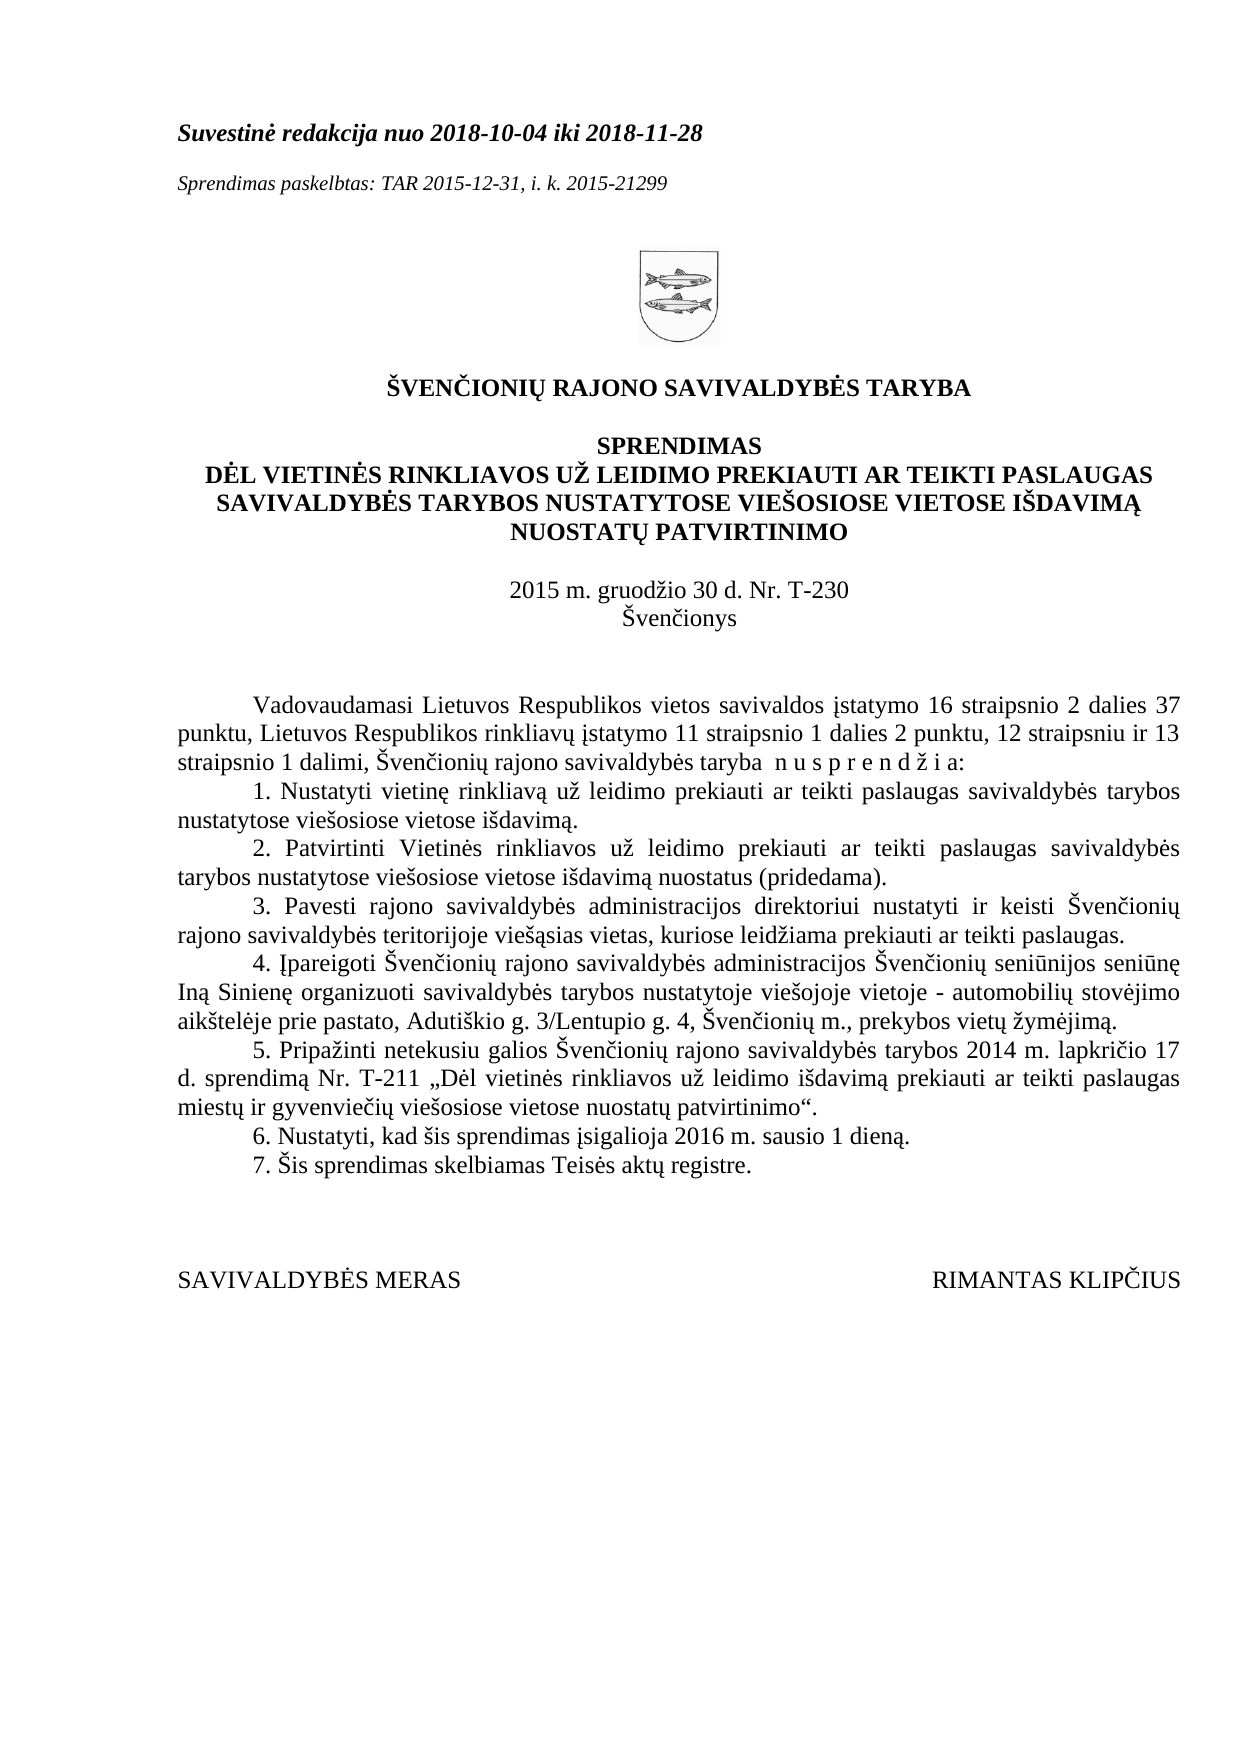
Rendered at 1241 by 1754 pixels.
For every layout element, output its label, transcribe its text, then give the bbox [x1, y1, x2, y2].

text DĖL VIETINĖS RINKLIAVOS UŽ LEIDIMO PREKIAUTI AR TEIKTI PASLAUGAS SAVIVALDYBĖS TARYBOS NUSTATYTOSE VIEŠOSIOSE VIETOSE IŠDAVIMĄ NUOSTATŲ PATVIRTINIMO [177, 460, 1181, 546]
text 3. Pavesti rajono savivaldybės administracijos direktoriui nustatyti ir keisti Švenčionių rajono savivaldybės teritorijoje viešąsias vietas, kuriose leidžiama prekiauti ar teikti paslaugas. [177, 891, 1181, 948]
text 2015 m. gruodžio 30 d. Nr. T-230 [177, 575, 1181, 603]
text Suvestinė redakcija nuo 2018-10-04 iki 2018-11-28 [177, 118, 1181, 147]
text SAVIVALDYBĖS MERAS RIMANTAS KLIPČIUS [177, 1265, 1181, 1293]
text 5. Pripažinti netekusiu galios Švenčionių rajono savivaldybės tarybos 2014 m. lapkričio 17 d. sprendimą Nr. T-211 „Dėl vietinės rinkliavos už leidimo išdavimą prekiauti ar teikti paslaugas miestų ir gyvenviečių viešosiose vietose nuostatų patvirtinimo“. [177, 1035, 1181, 1121]
text ŠVENČIONIŲ RAJONO SAVIVALDYBĖS TARYBA [177, 373, 1181, 402]
text Švenčionys [177, 603, 1181, 632]
text Vadovaudamasi Lietuvos Respublikos vietos savivaldos įstatymo 16 straipsnio 2 dalies 37 punktu, Lietuvos Respublikos rinkliavų įstatymo 11 straipsnio 1 dalies 2 punktu, 12 straipsniu ir 13 straipsnio 1 dalimi, Švenčionių rajono savivaldybės taryba n u s p r e n d ž i a: [177, 690, 1181, 776]
text 7. Šis sprendimas skelbiamas Teisės aktų registre. [177, 1150, 1181, 1178]
text SPRENDIMAS [177, 431, 1181, 460]
text 6. Nustatyti, kad šis sprendimas įsigalioja 2016 m. sausio 1 dieną. [177, 1121, 1181, 1150]
text 4. Įpareigoti Švenčionių rajono savivaldybės administracijos Švenčionių seniūnijos seniūnę Iną Sinienę organizuoti savivaldybės tarybos nustatytoje viešojoje vietoje - automobilių stovėjimo aikštelėje prie pastato, Adutiškio g. 3/Lentupio g. 4, Švenčionių m., prekybos vietų žymėjimą. [177, 948, 1181, 1035]
text Sprendimas paskelbtas: TAR 2015-12-31, i. k. 2015-21299 [177, 171, 1181, 195]
text 2. Patvirtinti Vietinės rinkliavos už leidimo prekiauti ar teikti paslaugas savivaldybės tarybos nustatytose viešosiose vietose išdavimą nuostatus (pridedama). [177, 833, 1181, 891]
text 1. Nustatyti vietinę rinkliavą už leidimo prekiauti ar teikti paslaugas savivaldybės tarybos nustatytose viešosiose vietose išdavimą. [177, 776, 1181, 833]
